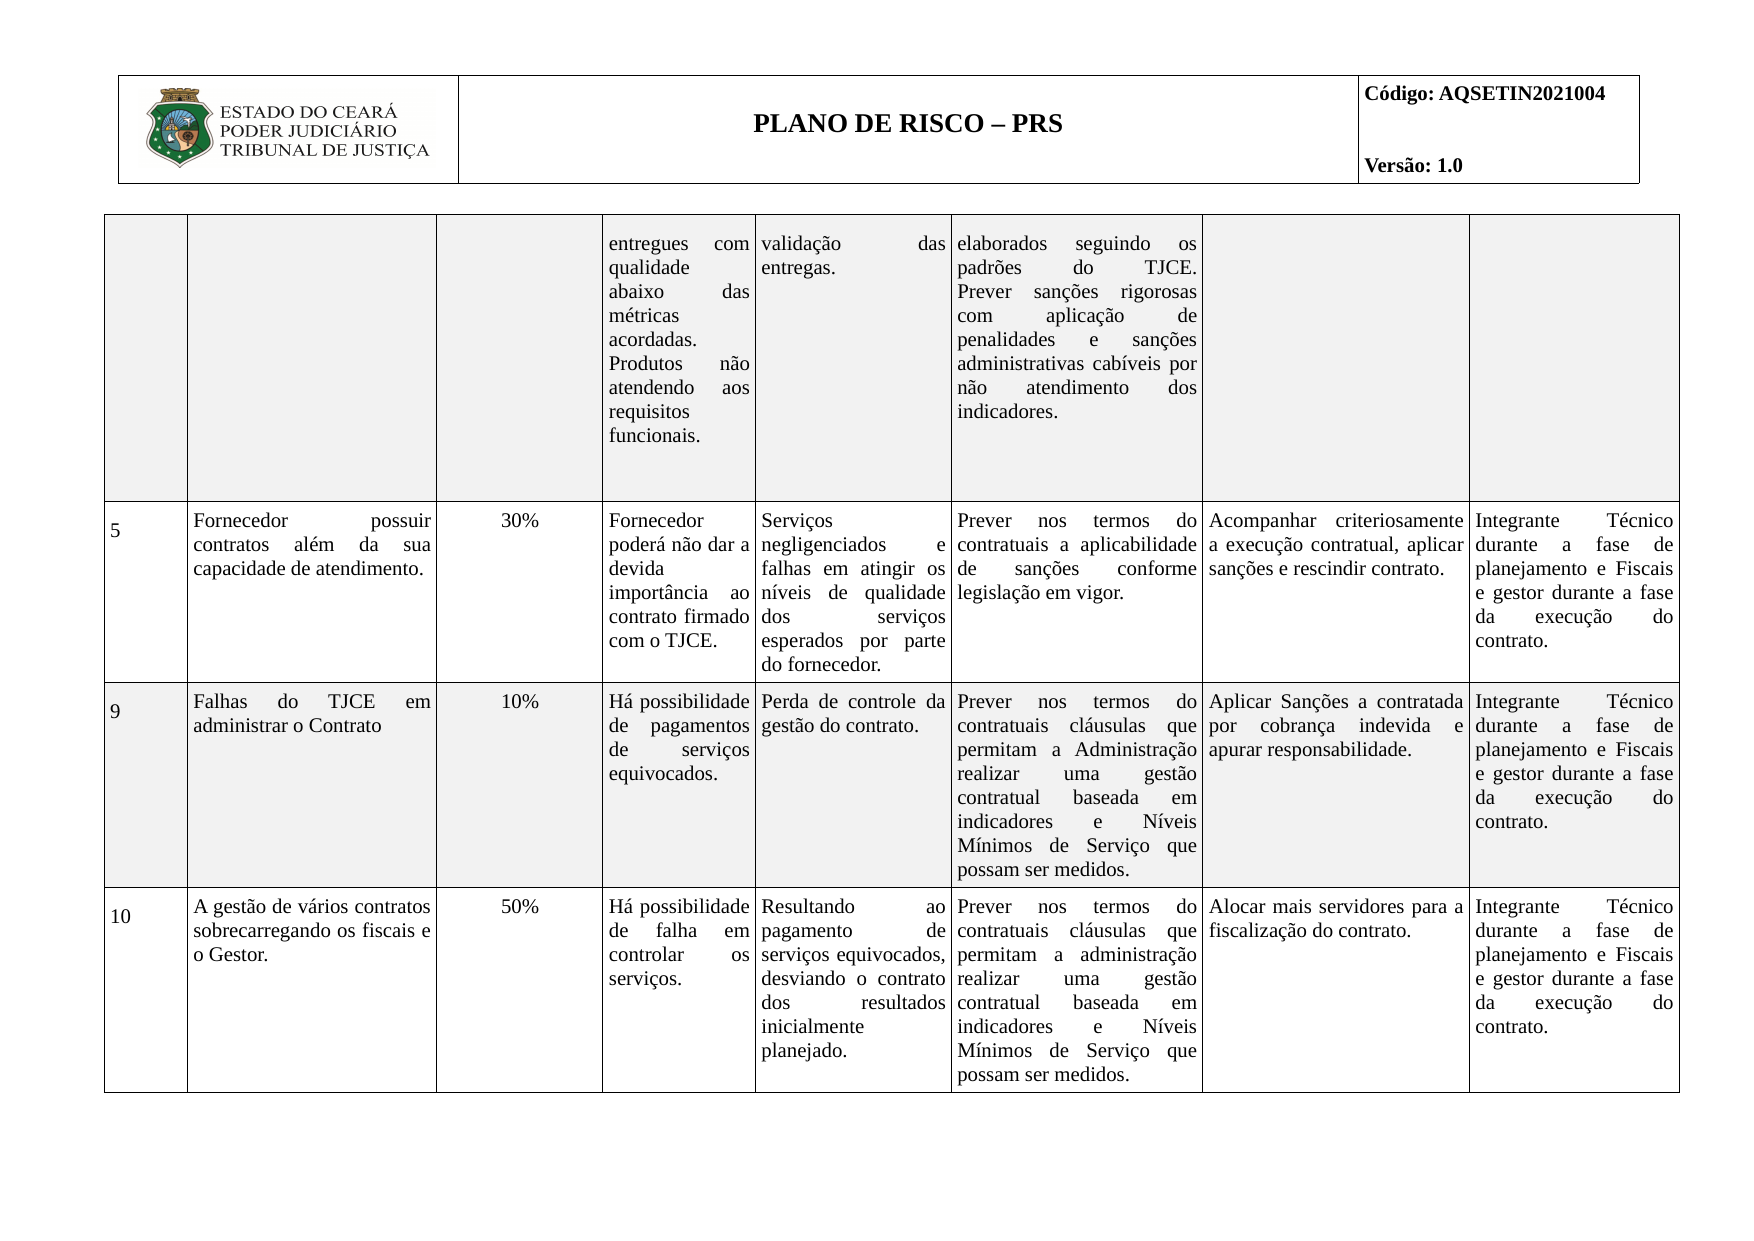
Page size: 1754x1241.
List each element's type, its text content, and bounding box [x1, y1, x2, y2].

table_cell 50% [437, 888, 602, 1092]
table_cell Acompanhar criteriosamente a execução contratual, aplicar sanções e rescindir contrato. [1203, 502, 1469, 682]
table_cell Prever nos termos do contratuais cláusulas que permitam a Administração realizar uma gestão contratual baseada em indicadores e Níveis Mínimos de Serviço que possam ser medidos. [952, 683, 1202, 887]
table_cell [105, 215, 187, 501]
table_cell 30% [437, 502, 602, 682]
table_cell [1470, 215, 1679, 501]
table_cell Fornecedor poderá não dar a devida importância ao contrato firmado com o TJCE. [603, 502, 755, 682]
table_cell elaborados seguindo os padrões do TJCE. Prever sanções rigorosas com aplicação de penalidades e sanções administrativas cabíveis por não atendimento dos indicadores. [952, 215, 1202, 501]
table_cell Alocar mais servidores para a fiscalização do contrato. [1203, 888, 1469, 1092]
table_cell 10 [105, 888, 187, 1092]
table_cell validação das entregas. [756, 215, 951, 501]
table_cell Prever nos termos do contratuais cláusulas que permitam a administração realizar uma gestão contratual baseada em indicadores e Níveis Mínimos de Serviço que possam ser medidos. [952, 888, 1202, 1092]
table_cell [1203, 215, 1469, 501]
table_cell entregues com qualidade abaixo das métricas acordadas. Produtos não atendendo aos requisitos funcionais. [603, 215, 755, 501]
table_cell Integrante Técnico durante a fase de planejamento e Fiscais e gestor durante a fase da execução do contrato. [1470, 888, 1679, 1092]
table_cell Há possibilidade de falha em controlar os serviços. [603, 888, 755, 1092]
table_cell Resultando ao pagamento de serviços equivocados, desviando o contrato dos resultados inicialmente planejado. [756, 888, 951, 1092]
table_cell 5 [105, 502, 187, 682]
table_cell Serviços negligenciados e falhas em atingir os níveis de qualidade dos serviços esperados por parte do fornecedor. [756, 502, 951, 682]
table_cell Aplicar Sanções a contratada por cobrança indevida e apurar responsabilidade. [1203, 683, 1469, 887]
table_cell Falhas do TJCE em administrar o Contrato [188, 683, 436, 887]
table_cell Prever nos termos do contratuais a aplicabilidade de sanções conforme legislação em vigor. [952, 502, 1202, 682]
table_cell 10% [437, 683, 602, 887]
table_cell Integrante Técnico durante a fase de planejamento e Fiscais e gestor durante a fase da execução do contrato. [1470, 683, 1679, 887]
table_cell Há possibilidade de pagamentos de serviços equivocados. [603, 683, 755, 887]
table_cell Integrante Técnico durante a fase de planejamento e Fiscais e gestor durante a fase da execução do contrato. [1470, 502, 1679, 682]
table_cell A gestão de vários contratos sobrecarregando os fiscais e o Gestor. [188, 888, 436, 1092]
table_cell [437, 215, 602, 501]
table_cell Perda de controle da gestão do contrato. [756, 683, 951, 887]
table_cell Fornecedor possuir contratos além da sua capacidade de atendimento. [188, 502, 436, 682]
table_cell [188, 215, 436, 501]
table_cell 9 [105, 683, 187, 887]
